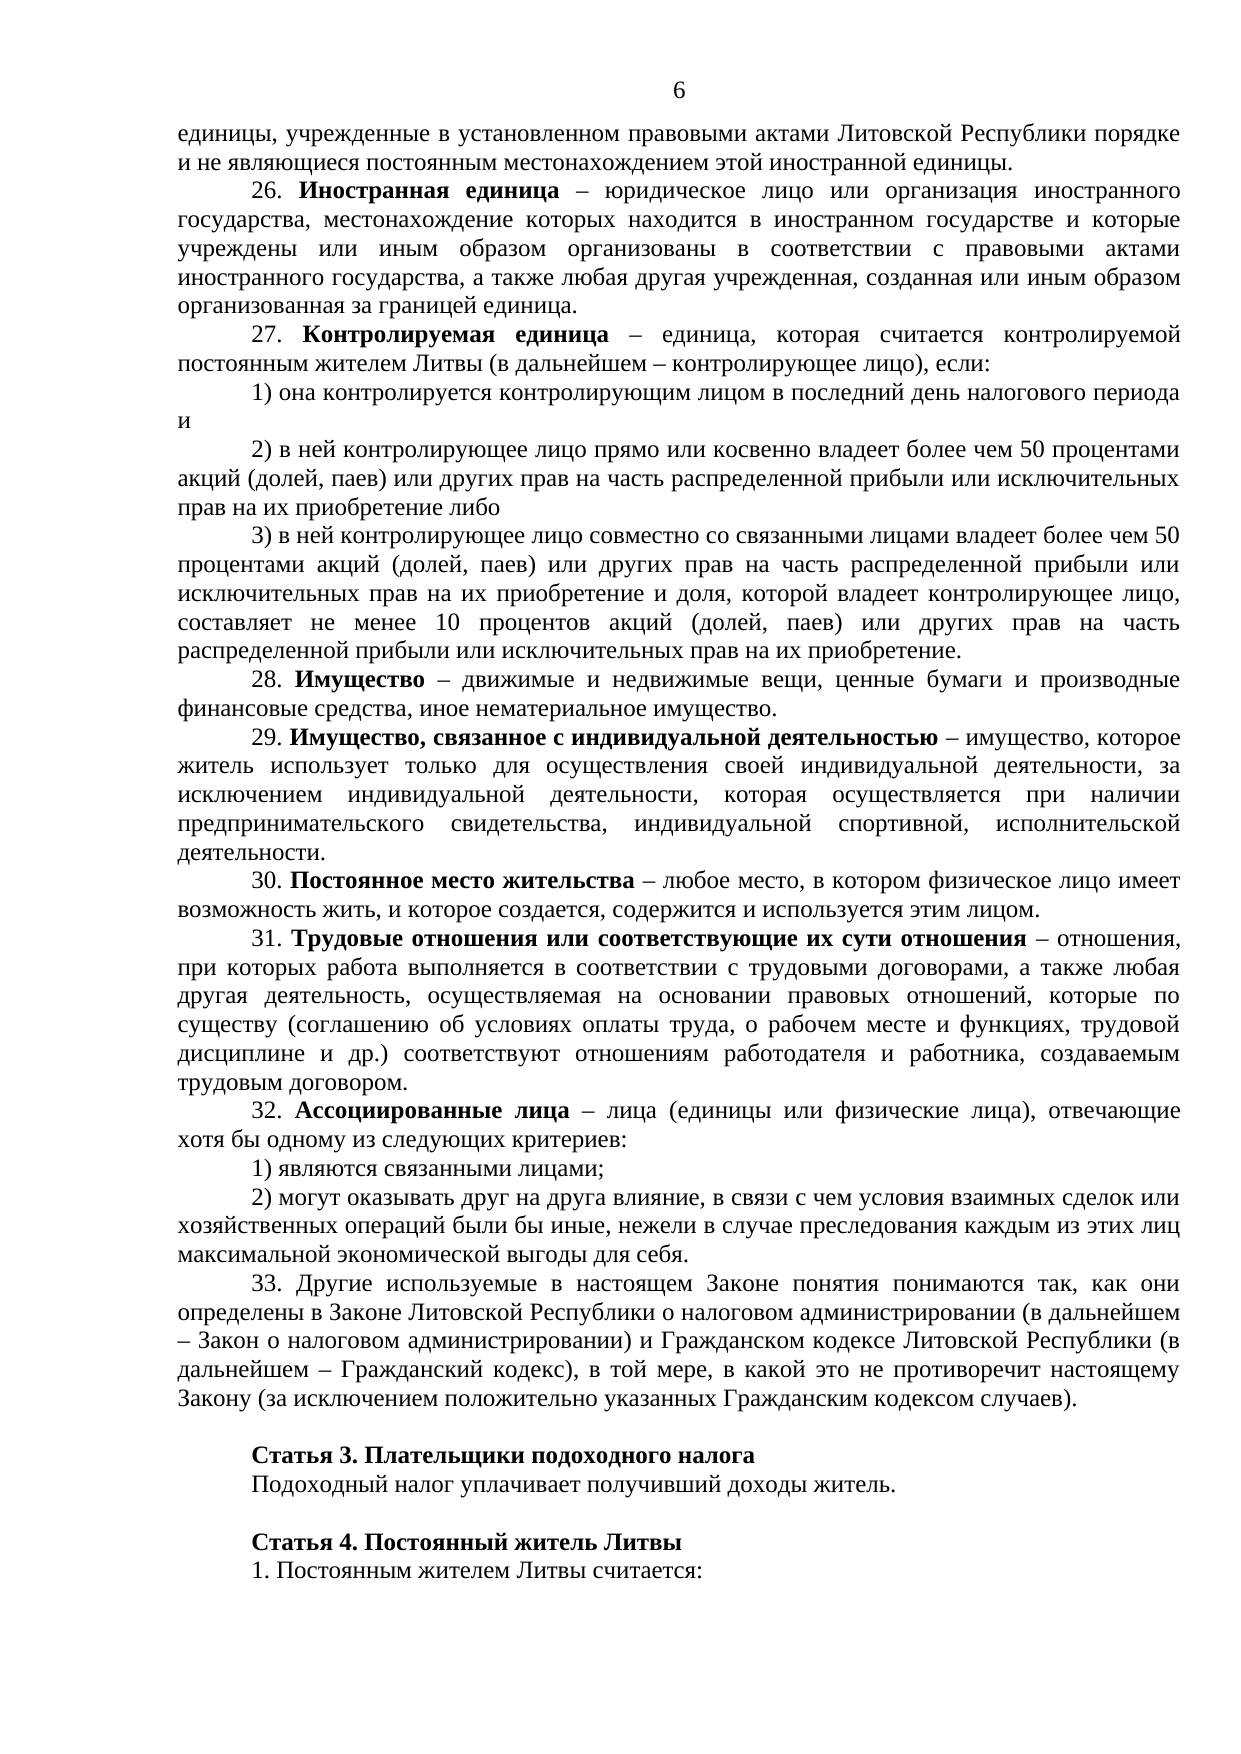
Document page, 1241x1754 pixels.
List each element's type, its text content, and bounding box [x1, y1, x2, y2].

text 1. Постоянным жителем Литвы считается: [177, 1556, 1181, 1584]
text 2) в ней контролирующее лицо прямо или косвенно владеет более чем 50 процентами акций (долей, паев) или других прав на часть распределенной прибыли или исключительных прав на их приобретение либо [177, 434, 1181, 521]
text единицы, учрежденные в установленном правовыми актами Литовской Республики порядке и не являющиеся постоянным местонахождением этой иностранной единицы. [177, 118, 1181, 176]
text 32. Ассоциированные лица – лица (единицы или физические лица), отвечающие хотя бы одному из следующих критериев: [177, 1096, 1181, 1153]
text 27. Контролируемая единица – единица, которая считается контролируемой постоянным жителем Литвы (в дальнейшем – контролирующее лицо), если: [177, 319, 1181, 377]
text 29. Имущество, связанное с индивидуальной деятельностью – имущество, которое житель использует только для осуществления своей индивидуальной деятельности, за исключением индивидуальной деятельности, которая осуществляется при наличии предпринимательского свидетельства, индивидуальной спортивной, исполнительской деятельности. [177, 722, 1181, 866]
text Статья 3. Плательщики подоходного налога [177, 1441, 1181, 1469]
text Статья 4. Постоянный житель Литвы [177, 1527, 1181, 1556]
text 28. Имущество – движимые и недвижимые вещи, ценные бумаги и производные финансовые средства, иное нематериальное имущество. [177, 664, 1181, 722]
text 1) она контролируется контролирующим лицом в последний день налогового периода и [177, 377, 1181, 434]
text Подоходный налог уплачивает получивший доходы житель. [177, 1469, 1181, 1498]
text 30. Постоянное место жительства – любое место, в котором физическое лицо имеет возможность жить, и которое создается, содержится и используется этим лицом. [177, 866, 1181, 923]
text 2) могут оказывать друг на друга влияние, в связи с чем условия взаимных сделок или хозяйственных операций были бы иные, нежели в случае преследования каждым из этих лиц максимальной экономической выгоды для себя. [177, 1182, 1181, 1268]
text 31. Трудовые отношения или соответствующие их сути отношения – отношения, при которых работа выполняется в соответствии с трудовыми договорами, а также любая другая деятельность, осуществляемая на основании правовых отношений, которые по существу (соглашению об условиях оплаты труда, о рабочем месте и функциях, трудовой дисциплине и др.) соответствуют отношениям работодателя и работника, создаваемым трудовым договором. [177, 923, 1181, 1096]
text 33. Другие используемые в настоящем Законе понятия понимаются так, как они определены в Законе Литовской Республики о налоговом администрировании (в дальнейшем – Закон о налоговом администрировании) и Гражданском кодексе Литовской Республики (в дальнейшем – Гражданский кодекс), в той мере, в какой это не противоречит настоящему Закону (за исключением положительно указанных Гражданским кодексом случаев). [177, 1268, 1181, 1412]
text 1) являются связанными лицами; [177, 1153, 1181, 1182]
text 26. Иностранная единица – юридическое лицо или организация иностранного государства, местонахождение которых находится в иностранном государстве и которые учреждены или иным образом организованы в соответствии с правовыми актами иностранного государства, а также любая другая учрежденная, созданная или иным образом организованная за границей единица. [177, 176, 1181, 319]
text 3) в ней контролирующее лицо совместно со связанными лицами владеет более чем 50 процентами акций (долей, паев) или других прав на часть распределенной прибыли или исключительных прав на их приобретение и доля, которой владеет контролирующее лицо, составляет не менее 10 процентов акций (долей, паев) или других прав на часть распределенной прибыли или исключительных прав на их приобретение. [177, 521, 1181, 664]
